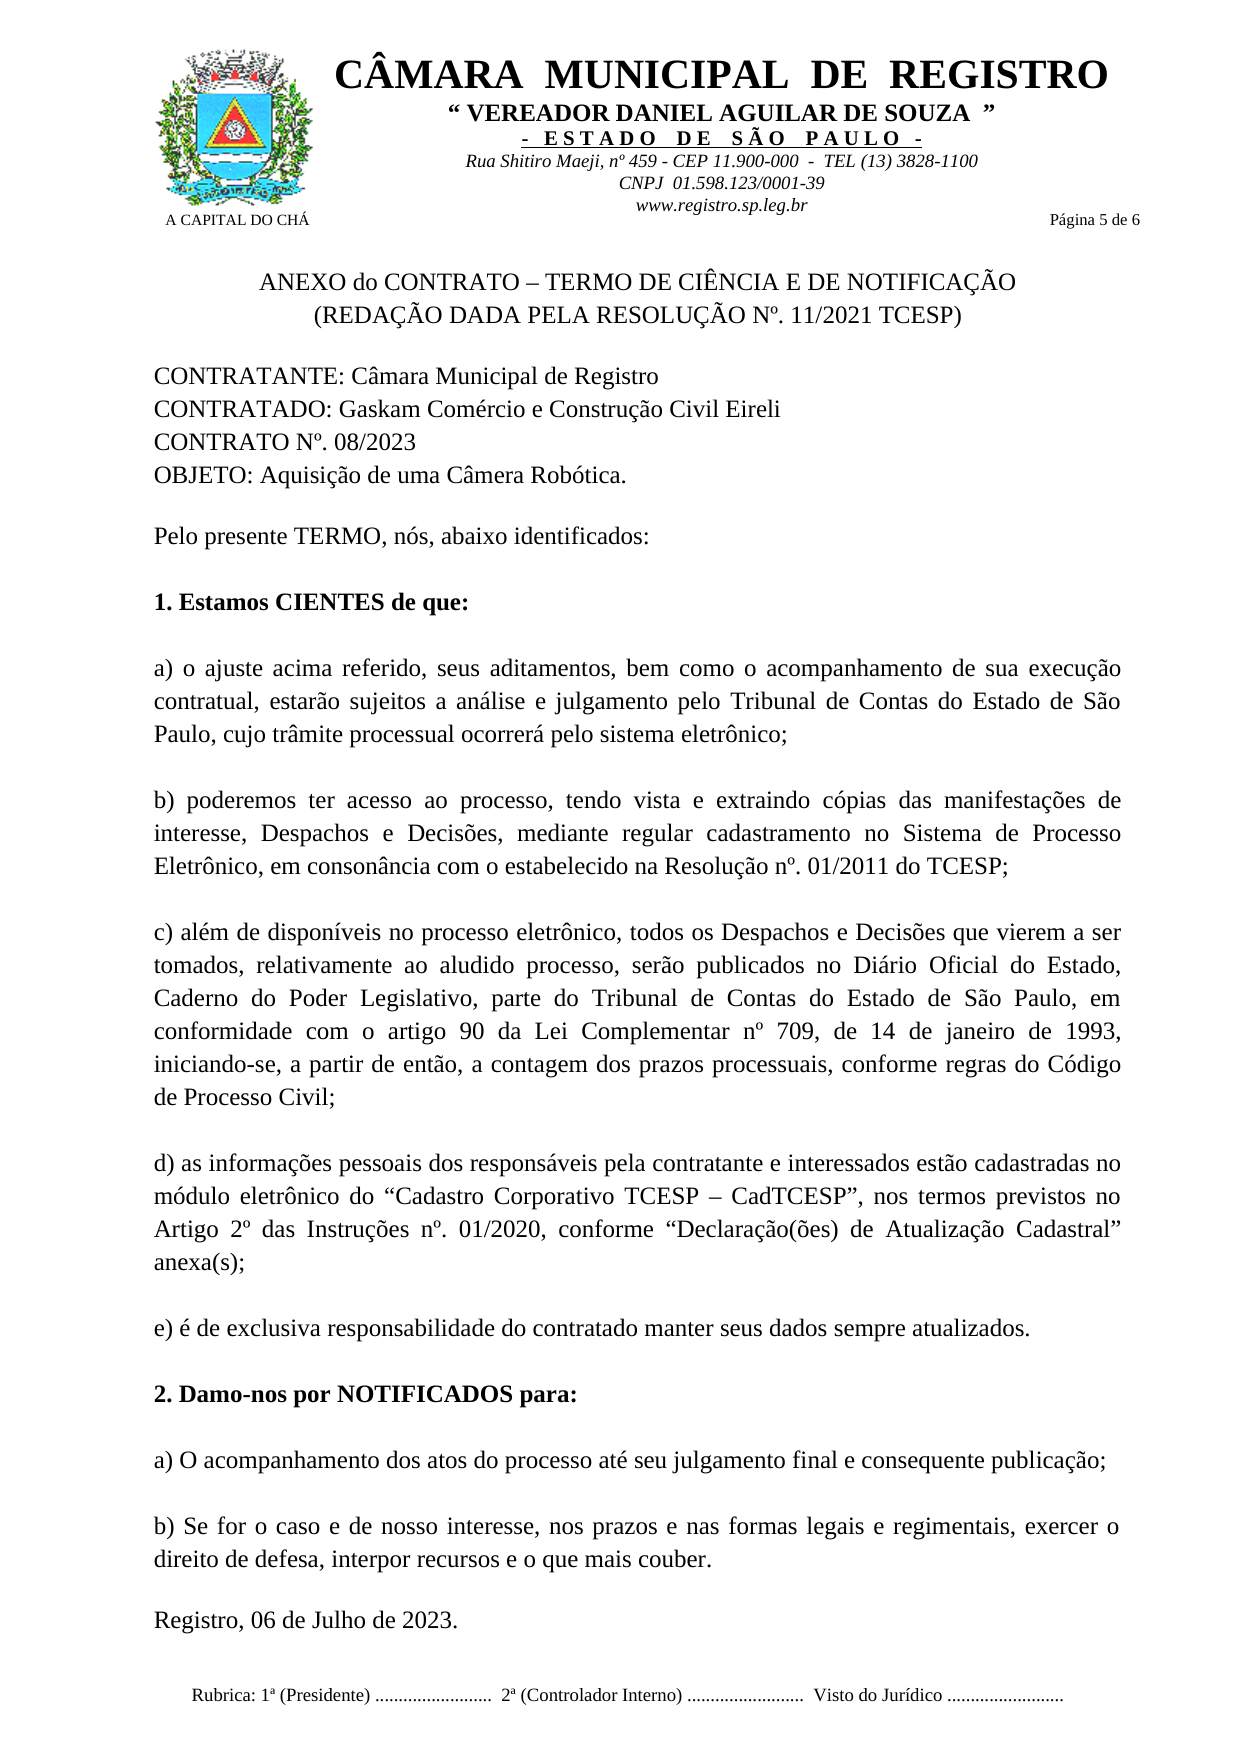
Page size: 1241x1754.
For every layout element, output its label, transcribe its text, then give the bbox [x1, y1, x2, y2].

text b) poderemos ter acesso ao processo, tendo vista e extraindo cópias das manifestações de interesse, Despachos e Decisões, mediante regular cadastramento no Sistema de Processo Eletrônico, em consonância com o estabelecido na Resolução nº. 01/2011 do TCESP; [153, 785, 1122, 880]
text a) O acompanhamento dos atos do processo até seu julgamento final e consequente publicação; [153, 1445, 1122, 1474]
text Registro, 06 de Julho de 2023. [153, 1605, 1122, 1634]
text CONTRATANTE: Câmara Municipal de Registro [153, 361, 1122, 390]
text OBJETO: Aquisição de uma Câmera Robótica. [153, 460, 1122, 489]
text 2. Damo-nos por NOTIFICADOS para: [153, 1379, 1122, 1408]
text e) é de exclusiva responsabilidade do contratado manter seus dados sempre atualizados. [153, 1313, 1122, 1342]
text a) o ajuste acima referido, seus aditamentos, bem como o acompanhamento de sua execução contratual, estarão sujeitos a análise e julgamento pelo Tribunal de Contas do Estado de São Paulo, cujo trâmite processual ocorrerá pelo sistema eletrônico; [153, 653, 1122, 748]
text Pelo presente TERMO, nós, abaixo identificados: [153, 521, 1122, 549]
text (REDAÇÃO DADA PELA RESOLUÇÃO Nº. 11/2021 TCESP) [153, 300, 1122, 329]
text CONTRATADO: Gaskam Comércio e Construção Civil Eireli [153, 394, 1122, 423]
text CONTRATO Nº. 08/2023 [153, 427, 1122, 456]
text d) as informações pessoais dos responsáveis pela contratante e interessados estão cadastradas no módulo eletrônico do “Cadastro Corporativo TCESP – CadTCESP”, nos termos previstos no Artigo 2º das Instruções nº. 01/2020, conforme “Declaração(ões) de Atualização Cadastral” anexa(s); [153, 1148, 1122, 1276]
text c) além de disponíveis no processo eletrônico, todos os Despachos e Decisões que vierem a ser tomados, relativamente ao aludido processo, serão publicados no Diário Oficial do Estado, Caderno do Poder Legislativo, parte do Tribunal de Contas do Estado de São Paulo, em conformidade com o artigo 90 da Lei Complementar nº 709, de 14 de janeiro de 1993, iniciando-se, a partir de então, a contagem dos prazos processuais, conforme regras do Código de Processo Civil; [153, 917, 1122, 1111]
text ANEXO do CONTRATO – TERMO DE CIÊNCIA E DE NOTIFICAÇÃO [153, 267, 1122, 296]
text b) Se for o caso e de nosso interesse, nos prazos e nas formas legais e regimentais, exercer o direito de defesa, interpor recursos e o que mais couber. [153, 1511, 1122, 1573]
text 1. Estamos CIENTES de que: [153, 587, 1122, 616]
